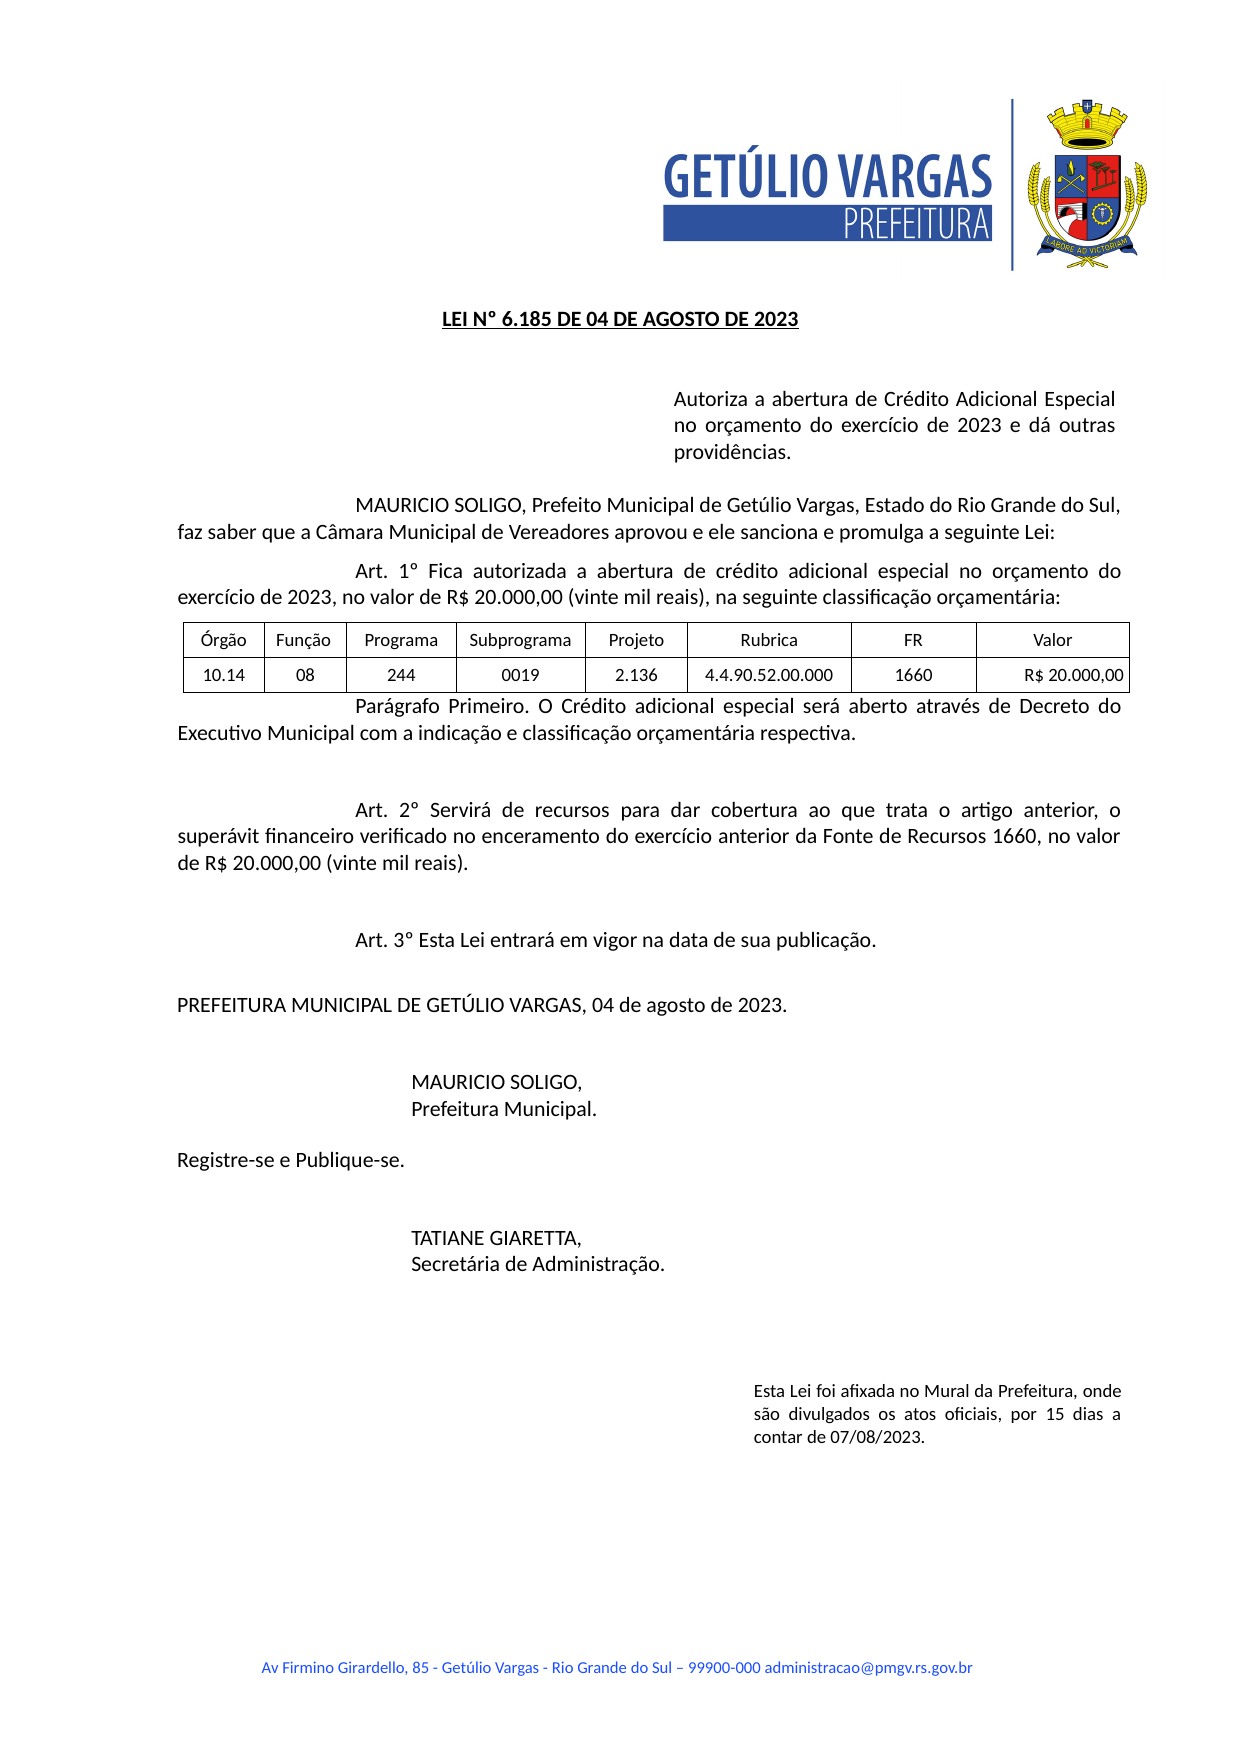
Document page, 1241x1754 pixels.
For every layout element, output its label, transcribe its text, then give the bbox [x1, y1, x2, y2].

text Parágrafo Primeiro. O Crédito adicional especial será aberto através de Decreto do Executivo Municipal com a indicação e classificação orçamentária respectiva. [177, 692, 1122, 746]
text Autoriza a abertura de Crédito Adicional Especial no orçamento do exercício de 2023 e dá outras providências. [674, 385, 1116, 465]
table_header Função [265, 623, 346, 657]
text MAURICIO SOLIGO, Prefeito Municipal de Getúlio Vargas, Estado do Rio Grande do Sul, faz saber que a Câmara Municipal de Vereadores aprovou e ele sanciona e promulga a seguinte Lei: [177, 492, 1122, 545]
table_header Programa [347, 623, 456, 657]
text Art. 1º Fica autorizada a abertura de crédito adicional especial no orçamento do exercício de 2023, no valor de R$ 20.000,00 (vinte mil reais), na seguinte classificação orçamentária: [177, 557, 1122, 610]
text TATIANE GIARETTA, [411, 1224, 1122, 1250]
table_cell 2.136 [586, 658, 687, 692]
table_cell 10.14 [184, 658, 264, 692]
text Art. 3º Esta Lei entrará em vigor na data de sua publicação. [177, 926, 1122, 953]
text Secretária de Administração. [411, 1250, 1122, 1277]
text LEI Nº 6.185 DE 04 DE AGOSTO DE 2023 [0, 305, 1240, 332]
text Art. 2º Servirá de recursos para dar cobertura ao que trata o artigo anterior, o superávit financeiro verificado no enceramento do exercício anterior da Fonte de Recursos 1660, no valor de R$ 20.000,00 (vinte mil reais). [177, 796, 1122, 876]
table_header Projeto [586, 623, 687, 657]
text MAURICIO SOLIGO, [411, 1068, 1122, 1095]
text Registre-se e Publique-se. [177, 1147, 1122, 1173]
table_header FR [852, 623, 976, 657]
table_header Rubrica [688, 623, 851, 657]
table_cell 244 [347, 658, 456, 692]
table_cell R$ 20.000,00 [977, 658, 1129, 692]
text Prefeitura Municipal. [411, 1095, 1122, 1121]
table_cell 1660 [852, 658, 976, 692]
table_cell 08 [265, 658, 346, 692]
table_header Subprograma [457, 623, 585, 657]
table_cell 4.4.90.52.00.000 [688, 658, 851, 692]
table_header Órgão [184, 623, 264, 657]
table_header Valor [977, 623, 1129, 657]
text Esta Lei foi afixada no Mural da Prefeitura, onde são divulgados os atos oficiais, por 15 dias a contar de 07/08/2023. [754, 1379, 1122, 1448]
text PREFEITURA MUNICIPAL DE GETÚLIO VARGAS, 04 de agosto de 2023. [177, 964, 1122, 1018]
table_cell 0019 [457, 658, 585, 692]
